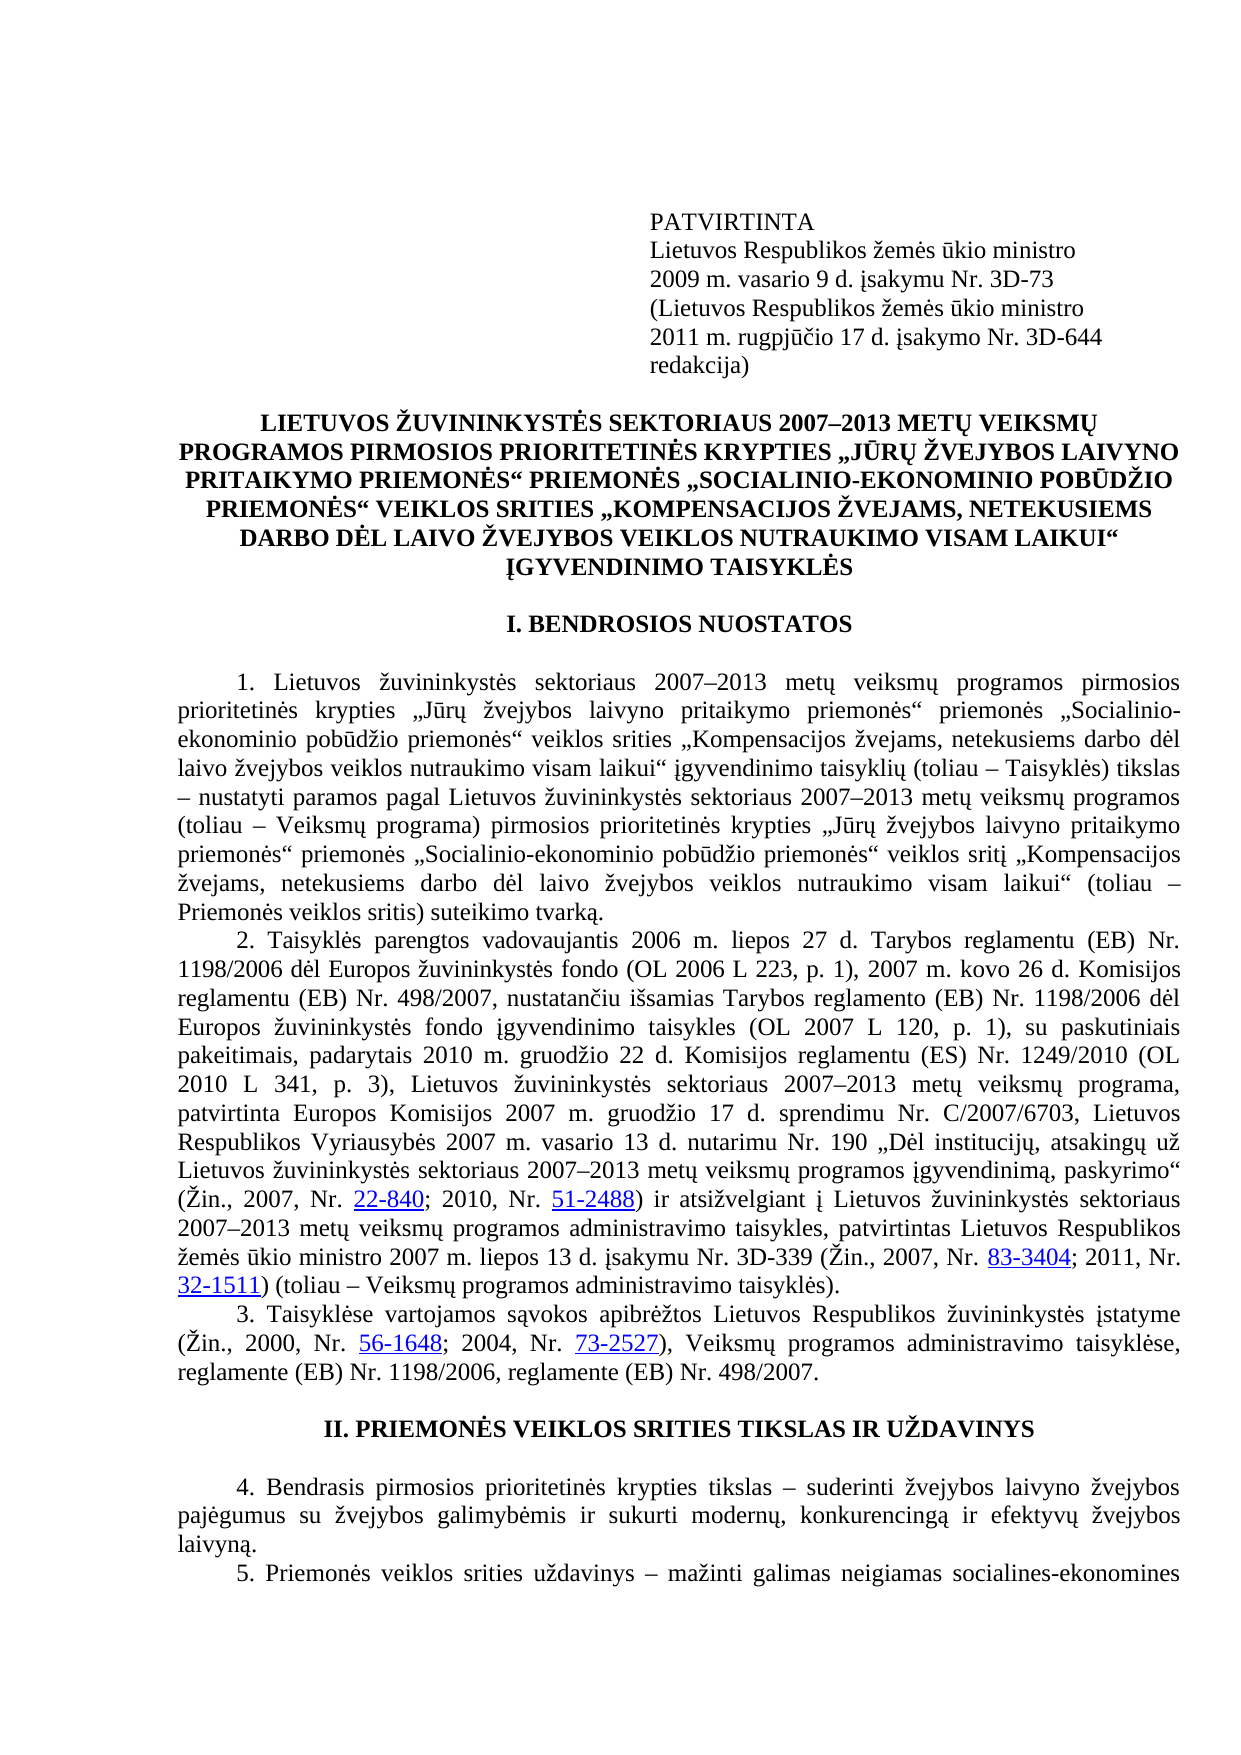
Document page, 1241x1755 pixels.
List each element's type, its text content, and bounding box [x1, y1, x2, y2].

text 1. Lietuvos žuvininkystės sektoriaus 2007–2013 metų veiksmų programos pirmosios prioritetinės krypties „Jūrų žvejybos laivyno pritaikymo priemonės“ priemonės „Socialinio-ekonominio pobūdžio priemonės“ veiklos srities „Kompensacijos žvejams, netekusiems darbo dėl laivo žvejybos veiklos nutraukimo visam laikui“ įgyvendinimo taisyklių (toliau – Taisyklės) tikslas – nustatyti paramos pagal Lietuvos žuvininkystės sektoriaus 2007–2013 metų veiksmų programos (toliau – Veiksmų programa) pirmosios prioritetinės krypties „Jūrų žvejybos laivyno pritaikymo priemonės“ priemonės „Socialinio-ekonominio pobūdžio priemonės“ veiklos sritį „Kompensacijos žvejams, netekusiems darbo dėl laivo žvejybos veiklos nutraukimo visam laikui“ (toliau – Priemonės veiklos sritis) suteikimo tvarką. [177, 667, 1181, 925]
text LIETUVOS ŽUVININKYSTĖS SEKTORIAUS 2007–2013 METŲ VEIKSMŲ PROGRAMOS PIRMOSIOS PRIORITETINĖS KRYPTIES „JŪRŲ ŽVEJYBOS LAIVYNO PRITAIKYMO PRIEMONĖS“ PRIEMONĖS „SOCIALINIO-EKONOMINIO POBŪDŽIO PRIEMONĖS“ VEIKLOS SRITIES „KOMPENSACIJOS ŽVEJAMS, NETEKUSIEMS DARBO DĖL LAIVO ŽVEJYBOS VEIKLOS NUTRAUKIMO VISAM LAIKUI“ ĮGYVENDINIMO TAISYKLĖS [177, 408, 1181, 580]
text Lietuvos Respublikos žemės ūkio ministro [649, 235, 1181, 264]
text 4. Bendrasis pirmosios prioritetinės krypties tikslas – suderinti žvejybos laivyno žvejybos pajėgumus su žvejybos galimybėmis ir sukurti modernų, konkurencingą ir efektyvų žvejybos laivyną. [177, 1472, 1181, 1558]
text PATVIRTINTA [649, 207, 1181, 235]
text 5. Priemonės veiklos srities uždavinys – mažinti galimas neigiamas socialines-ekonomines [177, 1558, 1181, 1587]
text redakcija) [649, 350, 1181, 379]
text 2009 m. vasario 9 d. įsakymu Nr. 3D-73 [649, 264, 1181, 293]
text 2011 m. rugpjūčio 17 d. įsakymo Nr. 3D-644 [649, 322, 1181, 350]
text II. PRIEMONĖS Veiklos srities TIKSLAS IR UŽDAVINYS [177, 1414, 1181, 1443]
text I. BENDROSIOS NUOSTATOS [177, 609, 1181, 638]
text 3. Taisyklėse vartojamos sąvokos apibrėžtos Lietuvos Respublikos žuvininkystės įstatyme (Žin., 2000, Nr. 56-1648; 2004, Nr. 73-2527), Veiksmų programos administravimo taisyklėse, reglamente (EB) Nr. 1198/2006, reglamente (EB) Nr. 498/2007. [177, 1299, 1181, 1385]
text 2. Taisyklės parengtos vadovaujantis 2006 m. liepos 27 d. Tarybos reglamentu (EB) Nr. 1198/2006 dėl Europos žuvininkystės fondo (OL 2006 L 223, p. 1), 2007 m. kovo 26 d. Komisijos reglamentu (EB) Nr. 498/2007, nustatančiu išsamias Tarybos reglamento (EB) Nr. 1198/2006 dėl Europos žuvininkystės fondo įgyvendinimo taisykles (OL 2007 L 120, p. 1), su paskutiniais pakeitimais, padarytais 2010 m. gruodžio 22 d. Komisijos reglamentu (ES) Nr. 1249/2010 (OL 2010 L 341, p. 3), Lietuvos žuvininkystės sektoriaus 2007–2013 metų veiksmų programa, patvirtinta Europos Komisijos 2007 m. gruodžio 17 d. sprendimu Nr. C/2007/6703, Lietuvos Respublikos Vyriausybės 2007 m. vasario 13 d. nutarimu Nr. 190 „Dėl institucijų, atsakingų už Lietuvos žuvininkystės sektoriaus 2007–2013 metų veiksmų programos įgyvendinimą, paskyrimo“ (Žin., 2007, Nr. 22-840; 2010, Nr. 51-2488) ir atsižvelgiant į Lietuvos žuvininkystės sektoriaus 2007–2013 metų veiksmų programos administravimo taisykles, patvirtintas Lietuvos Respublikos žemės ūkio ministro 2007 m. liepos 13 d. įsakymu Nr. 3D-339 (Žin., 2007, Nr. 83-3404; 2011, Nr. 32-1511) (toliau – Veiksmų programos administravimo taisyklės). [177, 925, 1181, 1299]
text (Lietuvos Respublikos žemės ūkio ministro [649, 293, 1181, 322]
